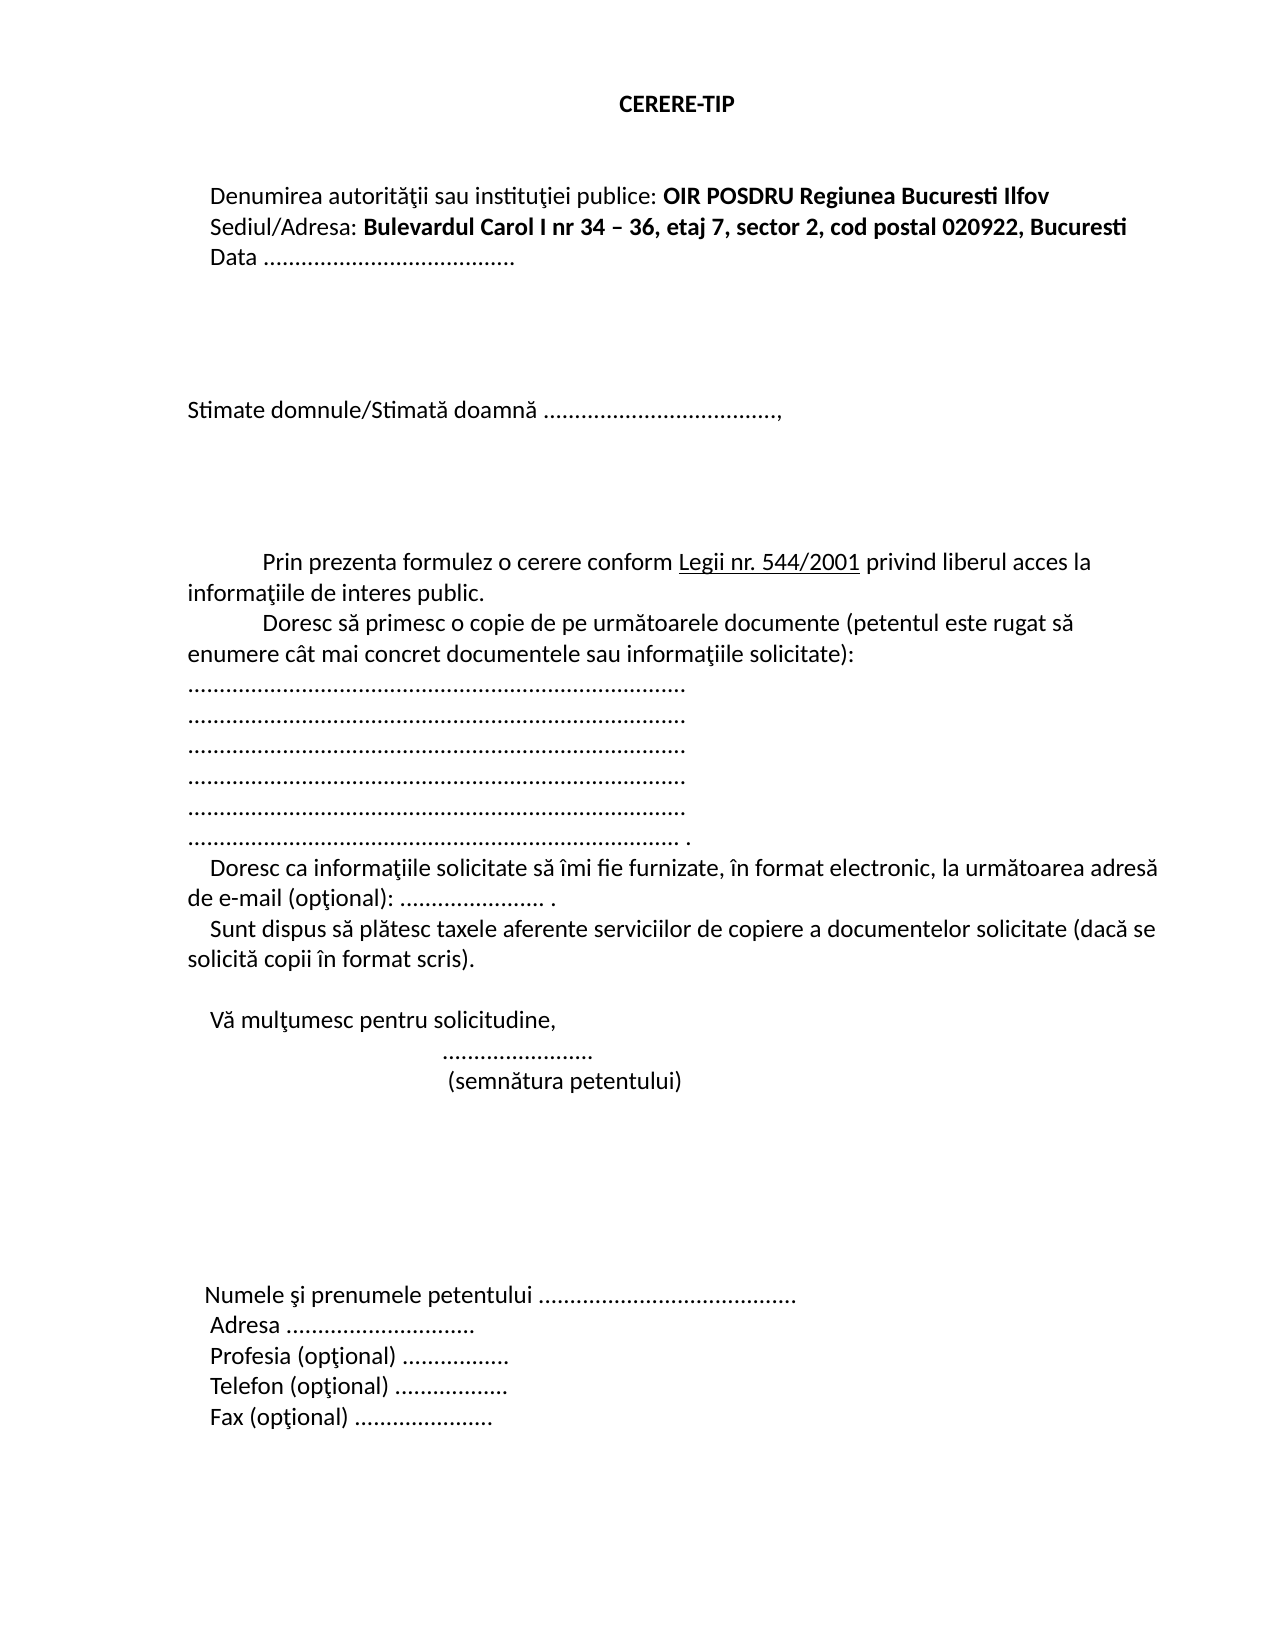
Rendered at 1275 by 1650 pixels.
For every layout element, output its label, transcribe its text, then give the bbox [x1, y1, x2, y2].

text Doresc ca informaţiile solicitate să îmi fie furnizate, în format electronic, la următoarea adresă de e-mail (opţional): ....................... . [187, 852, 1167, 913]
text Telefon (opţional) .................. [187, 1371, 1167, 1401]
text ............................................................................... [187, 760, 1167, 791]
text (semnătura petentului) [187, 1065, 1167, 1096]
text Profesia (opţional) ................. [187, 1340, 1167, 1371]
text Denumirea autorităţii sau instituţiei publice: OIR POSDRU Regiunea Bucuresti Ilfov [187, 180, 1167, 211]
text Vă mulţumesc pentru solicitudine, [187, 1004, 1167, 1035]
text Prin prezenta formulez o cerere conform Legii nr. 544/2001 privind liberul acces la informaţiile de interes public. [187, 546, 1167, 607]
text Fax (opţional) ...................... [187, 1401, 1167, 1432]
text Sunt dispus să plătesc taxele aferente serviciilor de copiere a documentelor solicitate (dacă se solicită copii în format scris). [187, 913, 1167, 974]
text Sediul/Adresa: Bulevardul Carol I nr 34 – 36, etaj 7, sector 2, cod postal 020922, Bucuresti [187, 211, 1167, 241]
text Stimate domnule/Stimată doamnă ....................................., [187, 394, 1167, 424]
text Doresc să primesc o copie de pe următoarele documente (petentul este rugat să enumere cât mai concret documentele sau informaţiile solicitate): [187, 607, 1167, 668]
text Numele şi prenumele petentului ......................................... [187, 1279, 1167, 1309]
text ............................................................................... [187, 699, 1167, 729]
text Adresa .............................. [187, 1309, 1167, 1340]
text .............................................................................. . [187, 821, 1167, 852]
text ............................................................................... [187, 791, 1167, 821]
text CERERE-TIP [187, 89, 1167, 119]
text ............................................................................... [187, 729, 1167, 760]
text ........................ [187, 1035, 1167, 1065]
text Data ........................................ [187, 241, 1167, 272]
text ............................................................................... [187, 668, 1167, 699]
